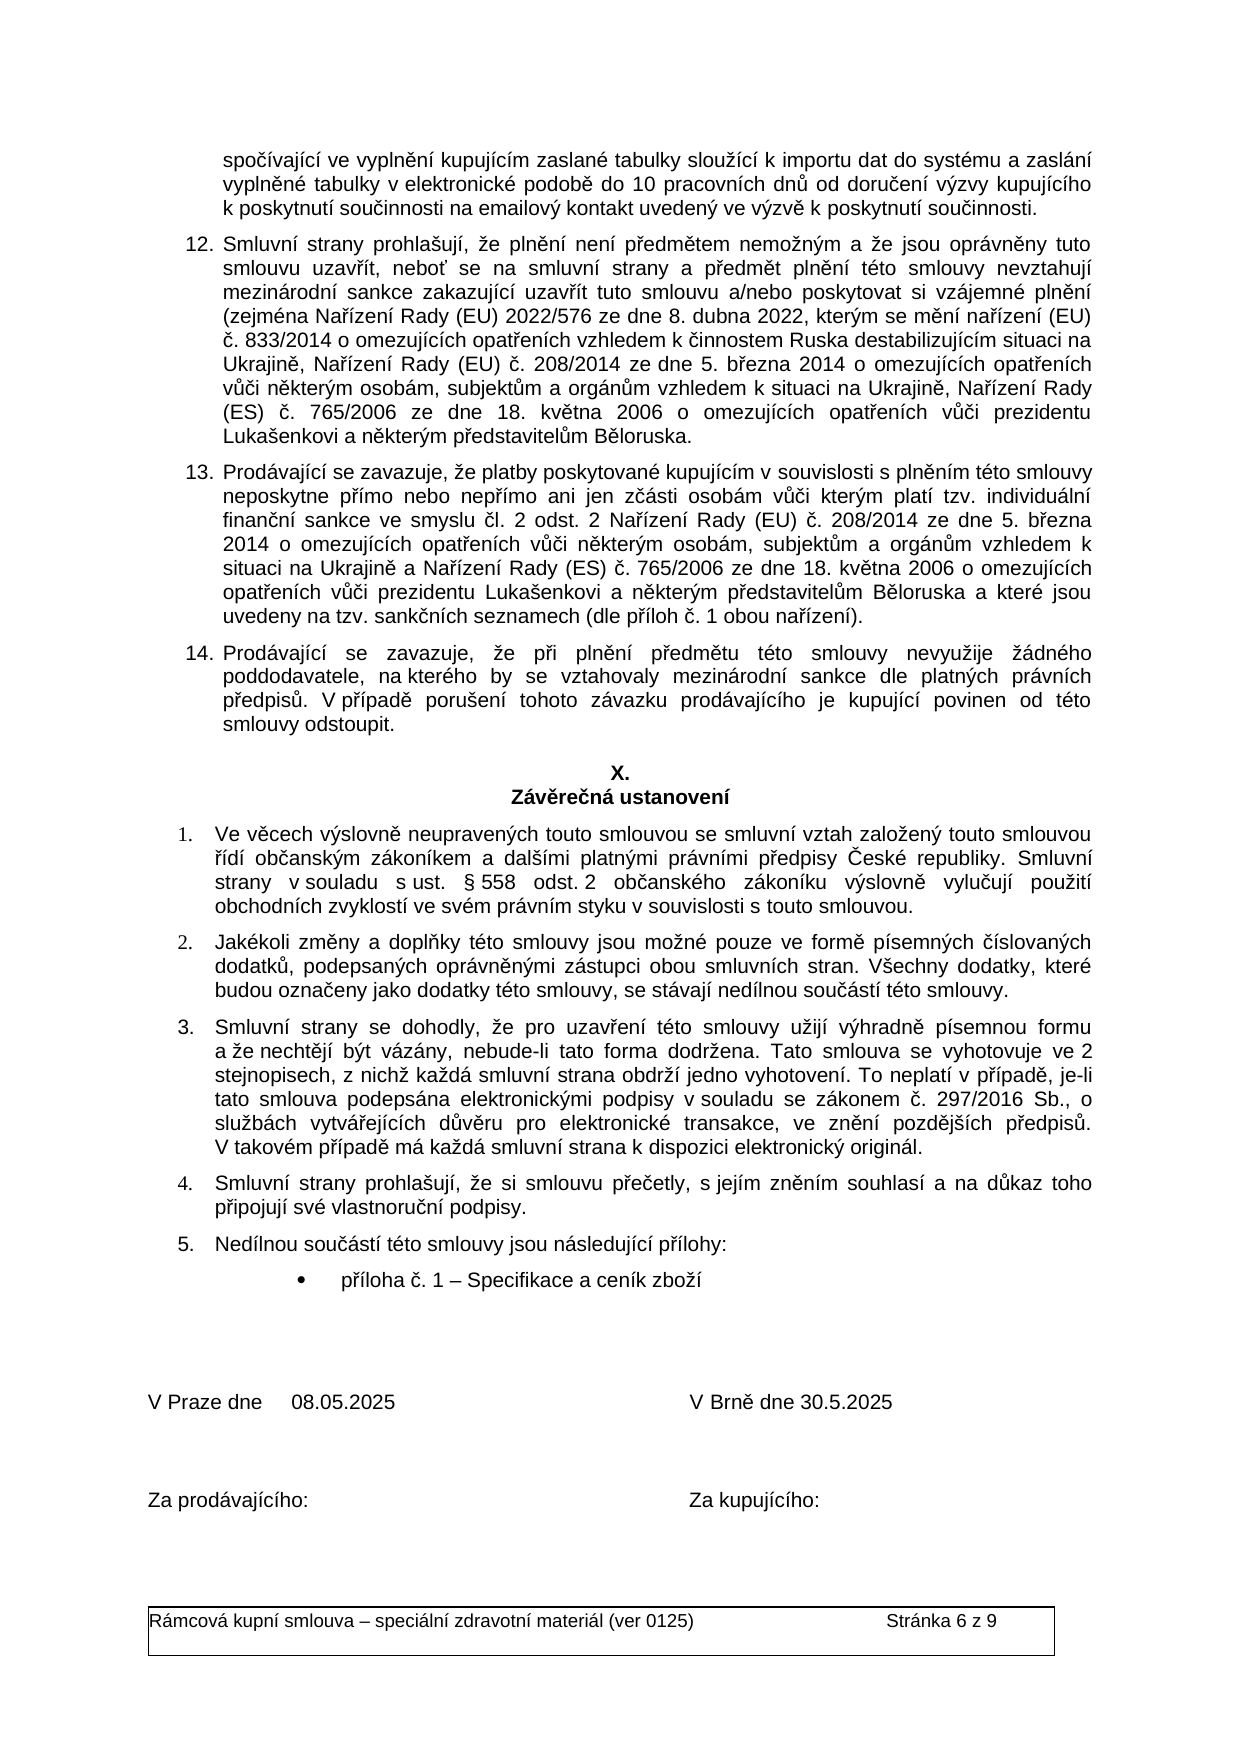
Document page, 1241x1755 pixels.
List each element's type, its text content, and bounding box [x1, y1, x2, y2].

list Jakékoli změny a doplňky této smlouvy jsou možné pouze ve formě písemných číslovaných dodatků, podepsaných oprávněnými zástupci obou smluvních stran. Všechny dodatky, které budou označeny jako dodatky této smlouvy, se stávají nedílnou součástí této smlouvy. [177, 930, 1093, 1002]
list Prodávající se zavazuje, že platby poskytované kupujícím v souvislosti s plněním této smlouvy neposkytne přímo nebo nepřímo ani jen zčásti osobám vůči kterým platí tzv. individuální finanční sankce ve smyslu čl. 2 odst. 2 Nařízení Rady (EU) č. 208/2014 ze dne 5. března 2014 o omezujících opatřeních vůči některým osobám, subjektům a orgánům vzhledem k situaci na Ukrajině a Nařízení Rady (ES) č. 765/2006 ze dne 18. května 2006 o omezujících opatřeních vůči prezidentu Lukašenkovi a některým představitelům Běloruska a které jsou uvedeny na tzv. sankčních seznamech (dle příloh č. 1 obou nařízení). [185, 460, 1093, 628]
text Závěrečná ustanovení [148, 785, 1093, 809]
list Smluvní strany prohlašují, že si smlouvu přečetly, s jejím zněním souhlasí a na důkaz toho připojují své vlastnoruční podpisy. [177, 1171, 1093, 1219]
list Ve věcech výslovně neupravených touto smlouvou se smluvní vztah založený touto smlouvou řídí občanským zákoníkem a dalšími platnými právními předpisy České republiky. Smluvní strany v souladu s ust. § 558 odst. 2 občanského zákoníku výslovně vylučují použití obchodních zvyklostí ve svém právním styku v souvislosti s touto smlouvou. [177, 822, 1093, 918]
text X. [148, 761, 1093, 785]
text Za prodávajícího: Za kupujícího: [148, 1488, 1093, 1512]
list spočívající ve vyplnění kupujícím zaslané tabulky sloužící k importu dat do systému a zaslání vyplněné tabulky v elektronické podobě do 10 pracovních dnů od doručení výzvy kupujícího k poskytnutí součinnosti na emailový kontakt uvedený ve výzvě k poskytnutí součinnosti. [185, 148, 1093, 219]
text V Praze dne 08.05.2025 V Brně dne 30.5.2025 [148, 1390, 1093, 1414]
list Smluvní strany se dohodly, že pro uzavření této smlouvy užijí výhradně písemnou formu a že nechtějí být vázány, nebude-li tato forma dodržena. Tato smlouva se vyhotovuje ve 2 stejnopisech, z nichž každá smluvní strana obdrží jedno vyhotovení. To neplatí v případě, je-li tato smlouva podepsána elektronickými podpisy v souladu se zákonem č. 297/2016 Sb., o službách vytvářejících důvěru pro elektronické transakce, ve znění pozdějších předpisů. V takovém případě má každá smluvní strana k dispozici elektronický originál. [177, 1015, 1093, 1158]
list Nedílnou součástí této smlouvy jsou následující přílohy: [177, 1232, 1093, 1256]
list Smluvní strany prohlašují, že plnění není předmětem nemožným a že jsou oprávněny tuto smlouvu uzavřít, neboť se na smluvní strany a předmět plnění této smlouvy nevztahují mezinárodní sankce zakazující uzavřít tuto smlouvu a/nebo poskytovat si vzájemné plnění (zejména Nařízení Rady (EU) 2022/576 ze dne 8. dubna 2022, kterým se mění nařízení (EU) č. 833/2014 o omezujících opatřeních vzhledem k činnostem Ruska destabilizujícím situaci na Ukrajině, Nařízení Rady (EU) č. 208/2014 ze dne 5. března 2014 o omezujících opatřeních vůči některým osobám, subjektům a orgánům vzhledem k situaci na Ukrajině, Nařízení Rady (ES) č. 765/2006 ze dne 18. května 2006 o omezujících opatřeních vůči prezidentu Lukašenkovi a některým představitelům Běloruska. [185, 232, 1093, 448]
list Prodávající se zavazuje, že při plnění předmětu této smlouvy nevyužije žádného poddodavatele, na kterého by se vztahovaly mezinárodní sankce dle platných právních předpisů. V případě porušení tohoto závazku prodávajícího je kupující povinen od této smlouvy odstoupit. [185, 640, 1093, 736]
list příloha č. 1 – Specifikace a ceník zboží [298, 1268, 1093, 1292]
